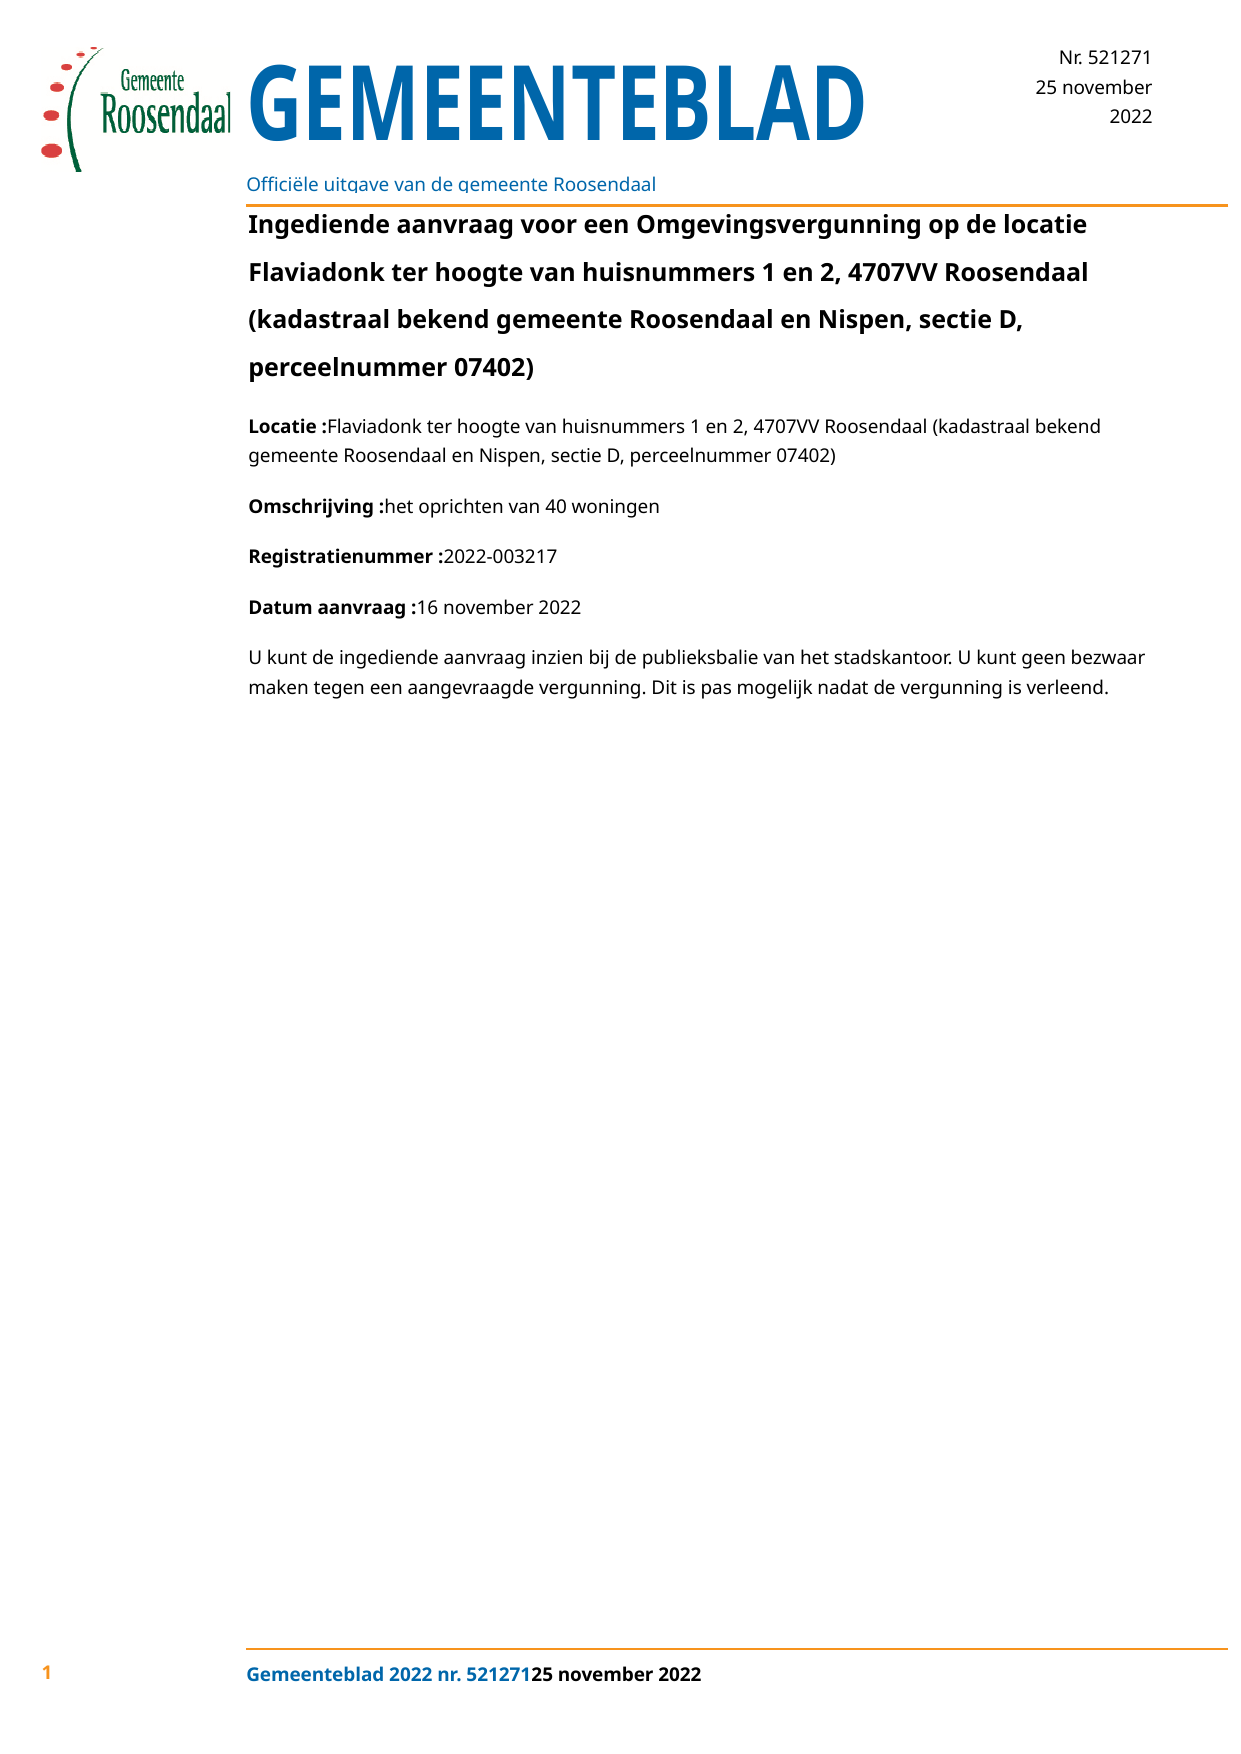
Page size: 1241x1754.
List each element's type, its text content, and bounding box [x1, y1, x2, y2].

text Ingediende aanvraag voor een Omgevingsvergunning op de locatie Flaviadonk ter hoogte van huisnummers 1 en 2, 4707VV Roosendaal (kadastraal bekend gemeente Roosendaal en Nispen, sectie D, perceelnummer 07402) [248, 207, 1152, 384]
picture [41, 47, 231, 172]
text Locatie :Flaviadonk ter hoogte van huisnummers 1 en 2, 4707VV Roosendaal (kadastraal bekend gemeente Roosendaal en Nispen, sectie D, perceelnummer 07402) [248, 413, 1152, 468]
text Omschrijving :het oprichten van 40 woningen [248, 493, 1152, 519]
text U kunt de ingediende aanvraag inzien bij de publieksbalie van het stadskantoor. U kunt geen bezwaar maken tegen een aangevraagde vergunning. Dit is pas mogelijk nadat de vergunning is verleend. [248, 644, 1152, 700]
text Datum aanvraag :16 november 2022 [248, 594, 1152, 620]
text Registratienummer :2022-003217 [248, 543, 1152, 569]
